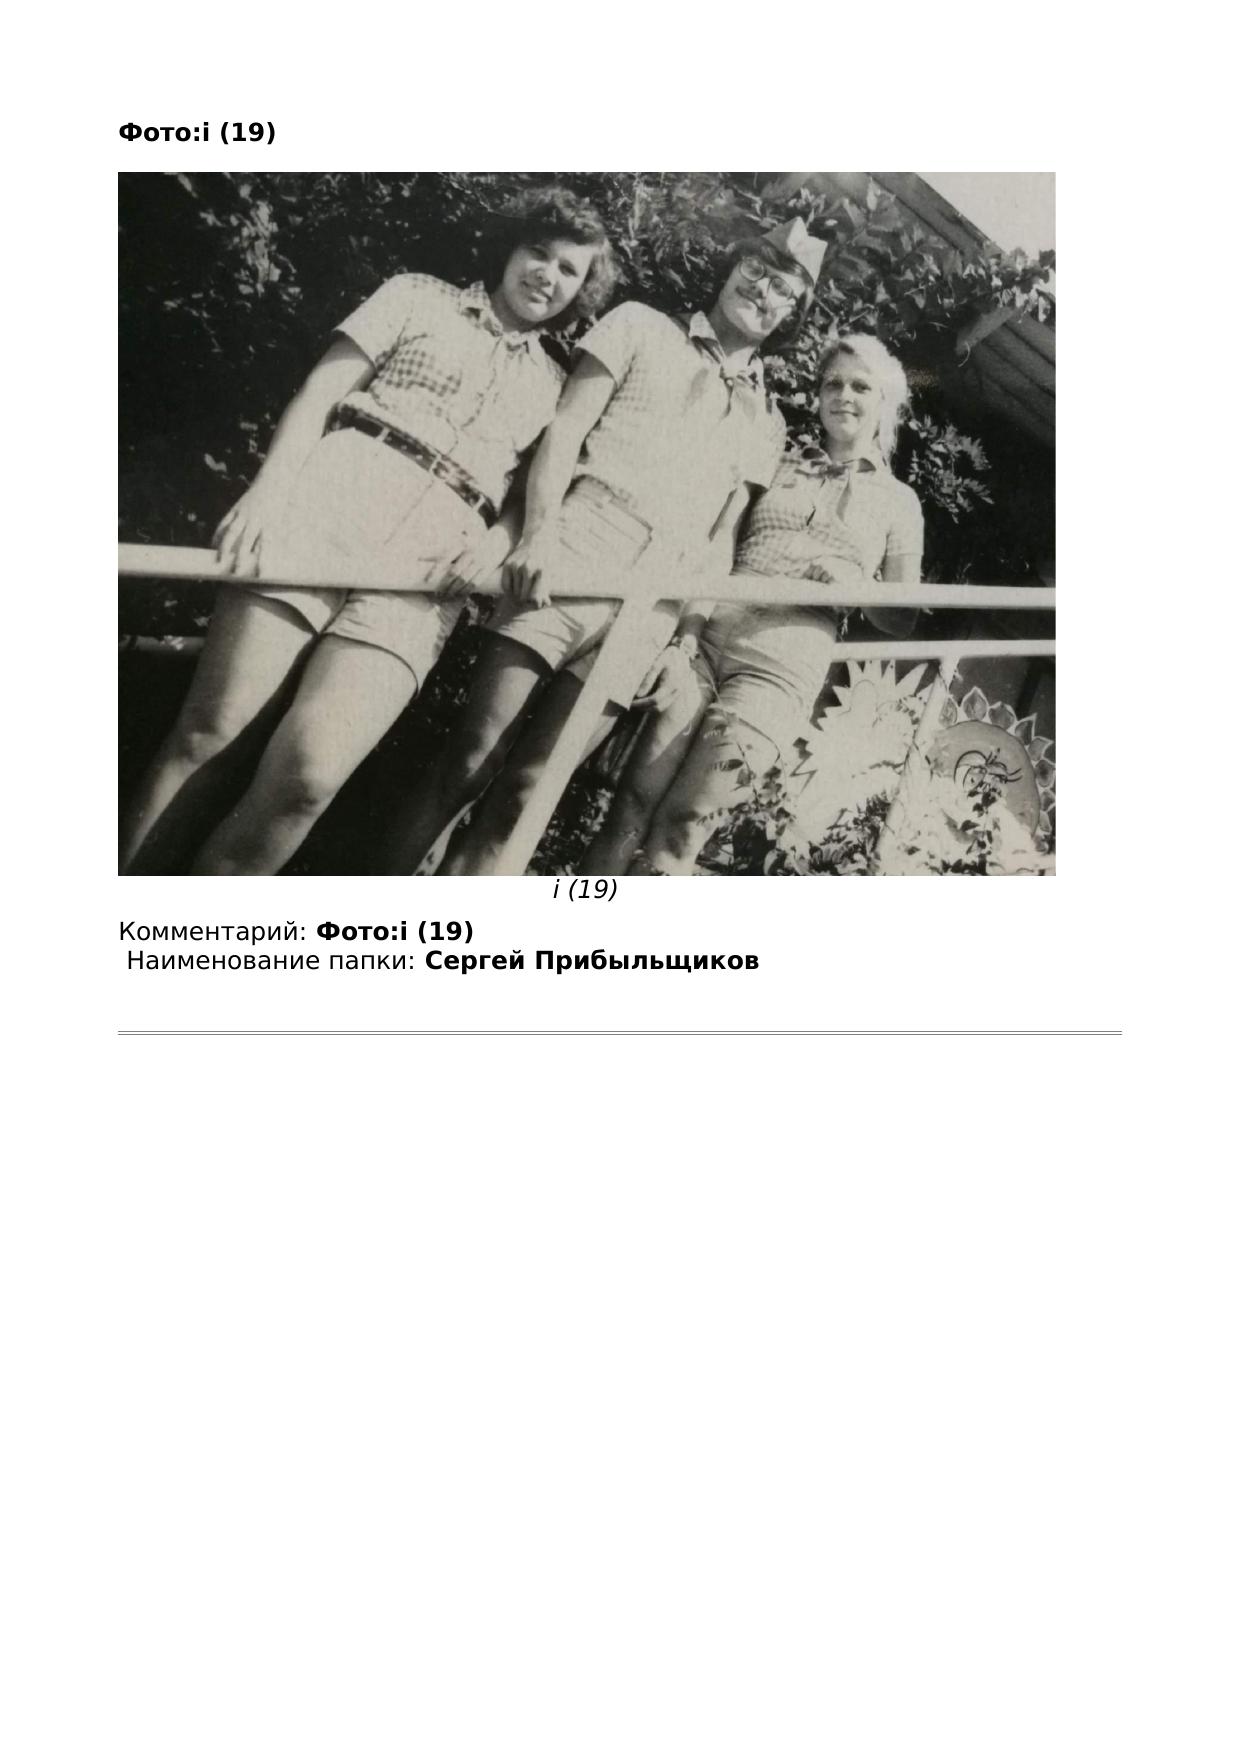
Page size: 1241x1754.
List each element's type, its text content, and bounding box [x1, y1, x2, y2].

picture [118, 172, 1056, 876]
text i (19) [118, 876, 1056, 904]
text Комментарий: Фото:i (19) Наименование папки: Сергей Прибыльщиков [118, 917, 1122, 1004]
subtitle Фото:i (19) [118, 118, 1122, 147]
